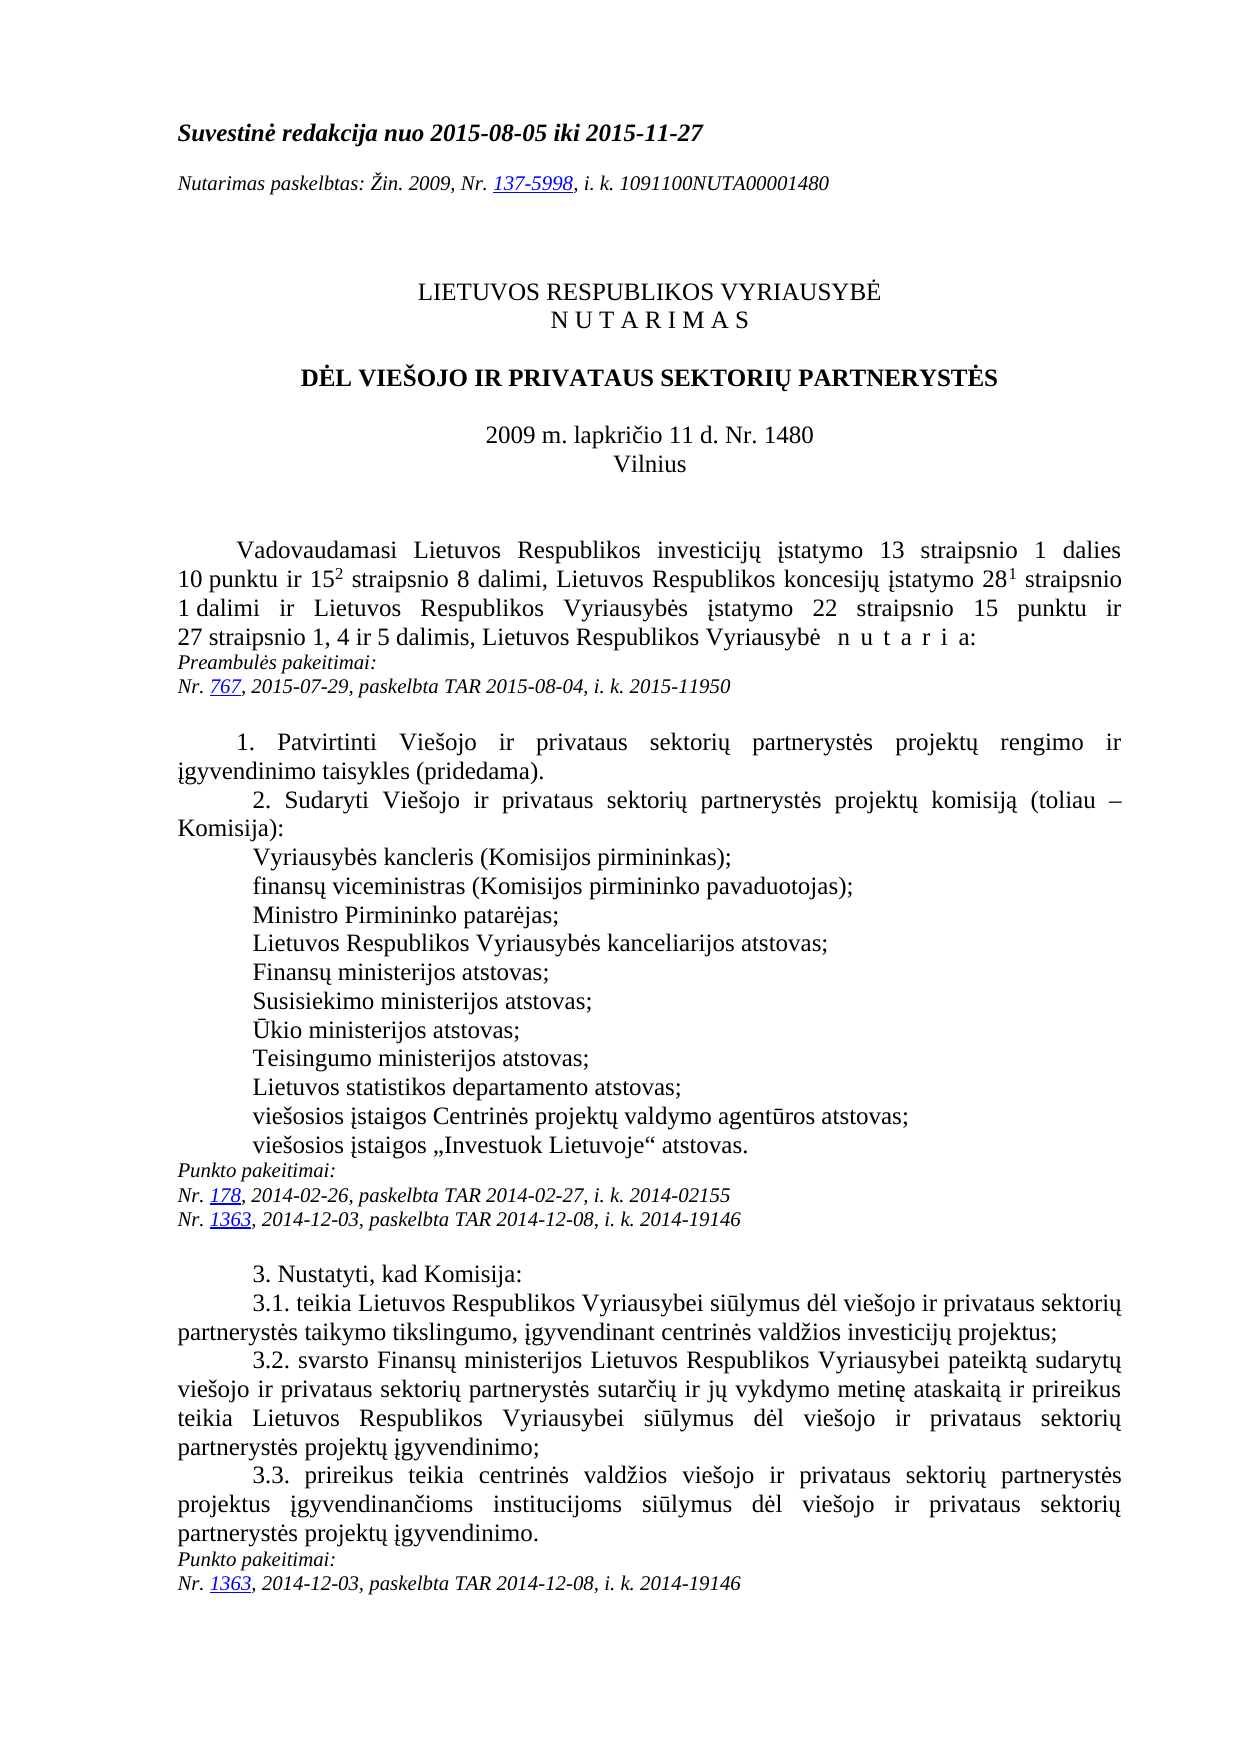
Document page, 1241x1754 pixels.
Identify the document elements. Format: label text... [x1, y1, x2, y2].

text 2. Sudaryti Viešojo ir privataus sektorių partnerystės projektų komisiją (toliau – Komisija): [177, 785, 1122, 842]
text 3.3. prireikus teikia centrinės valdžios viešojo ir privataus sektorių partnerystės projektus įgyvendinančioms institucijoms siūlymus dėl viešojo ir privataus sektorių partnerystės projektų įgyvendinimo. [177, 1461, 1122, 1547]
text Nr. 1363, 2014-12-03, paskelbta TAR 2014-12-08, i. k. 2014-19146 [177, 1571, 1122, 1595]
text 3.1. teikia Lietuvos Respublikos Vyriausybei siūlymus dėl viešojo ir privataus sektorių partnerystės taikymo tikslingumo, įgyvendinant centrinės valdžios investicijų projektus; [177, 1288, 1122, 1346]
text finansų viceministras (Komisijos pirmininko pavaduotojas); [177, 871, 1122, 900]
text Teisingumo ministerijos atstovas; [177, 1043, 1122, 1072]
text Finansų ministerijos atstovas; [177, 957, 1122, 986]
text NUTARIMAS [177, 305, 1122, 334]
text Lietuvos statistikos departamento atstovas; [177, 1072, 1122, 1101]
text Ūkio ministerijos atstovas; [177, 1015, 1122, 1043]
text Punkto pakeitimai: [177, 1158, 1122, 1182]
text 3. Nustatyti, kad Komisija: [177, 1259, 1122, 1288]
text Punkto pakeitimai: [177, 1547, 1122, 1571]
text viešosios įstaigos „Investuok Lietuvoje“ atstovas. [177, 1130, 1122, 1158]
text DĖL viešojo ir privaTAUS sektorių partnerystės [177, 363, 1122, 392]
text Nr. 1363, 2014-12-03, paskelbta TAR 2014-12-08, i. k. 2014-19146 [177, 1207, 1122, 1231]
text viešosios įstaigos Centrinės projektų valdymo agentūros atstovas; [177, 1101, 1122, 1130]
text Susisiekimo ministerijos atstovas; [177, 986, 1122, 1015]
text Vadovaudamasi Lietuvos Respublikos investicijų įstatymo 13 straipsnio 1 dalies 10 punktu ir 152 straipsnio 8 dalimi, Lietuvos Respublikos koncesijų įstatymo 281 straipsnio 1 dalimi ir Lietuvos Respublikos Vyriausybės įstatymo 22 straipsnio 15 punktu ir 27 straipsnio 1, 4 ir 5 dalimis, Lietuvos Respublikos Vyriausybė nutaria: [177, 535, 1122, 650]
text Nr. 767, 2015-07-29, paskelbta TAR 2015-08-04, i. k. 2015-11950 [177, 674, 1122, 698]
text Suvestinė redakcija nuo 2015-08-05 iki 2015-11-27 [177, 118, 1122, 147]
text Nr. 178, 2014-02-26, paskelbta TAR 2014-02-27, i. k. 2014-02155 [177, 1182, 1122, 1207]
text Nutarimas paskelbtas: Žin. 2009, Nr. 137-5998, i. k. 1091100NUTA00001480 [177, 171, 1122, 195]
text Ministro Pirmininko patarėjas; [177, 900, 1122, 928]
text 3.2. svarsto Finansų ministerijos Lietuvos Respublikos Vyriausybei pateiktą sudarytų viešojo ir privataus sektorių partnerystės sutarčių ir jų vykdymo metinę ataskaitą ir prireikus teikia Lietuvos Respublikos Vyriausybei siūlymus dėl viešojo ir privataus sektorių partnerystės projektų įgyvendinimo; [177, 1346, 1122, 1461]
text Vyriausybės kancleris (Komisijos pirmininkas); [177, 842, 1122, 871]
text 1. Patvirtinti Viešojo ir privataus sektorių partnerystės projektų rengimo ir įgyvendinimo taisykles (pridedama). [177, 727, 1122, 785]
text 2009 m. lapkričio 11 d. Nr. 1480 [177, 420, 1122, 449]
text Vilnius [177, 449, 1122, 478]
text Lietuvos Respublikos Vyriausybė [177, 277, 1122, 305]
text Preambulės pakeitimai: [177, 650, 1122, 674]
text Lietuvos Respublikos Vyriausybės kanceliarijos atstovas; [177, 928, 1122, 957]
